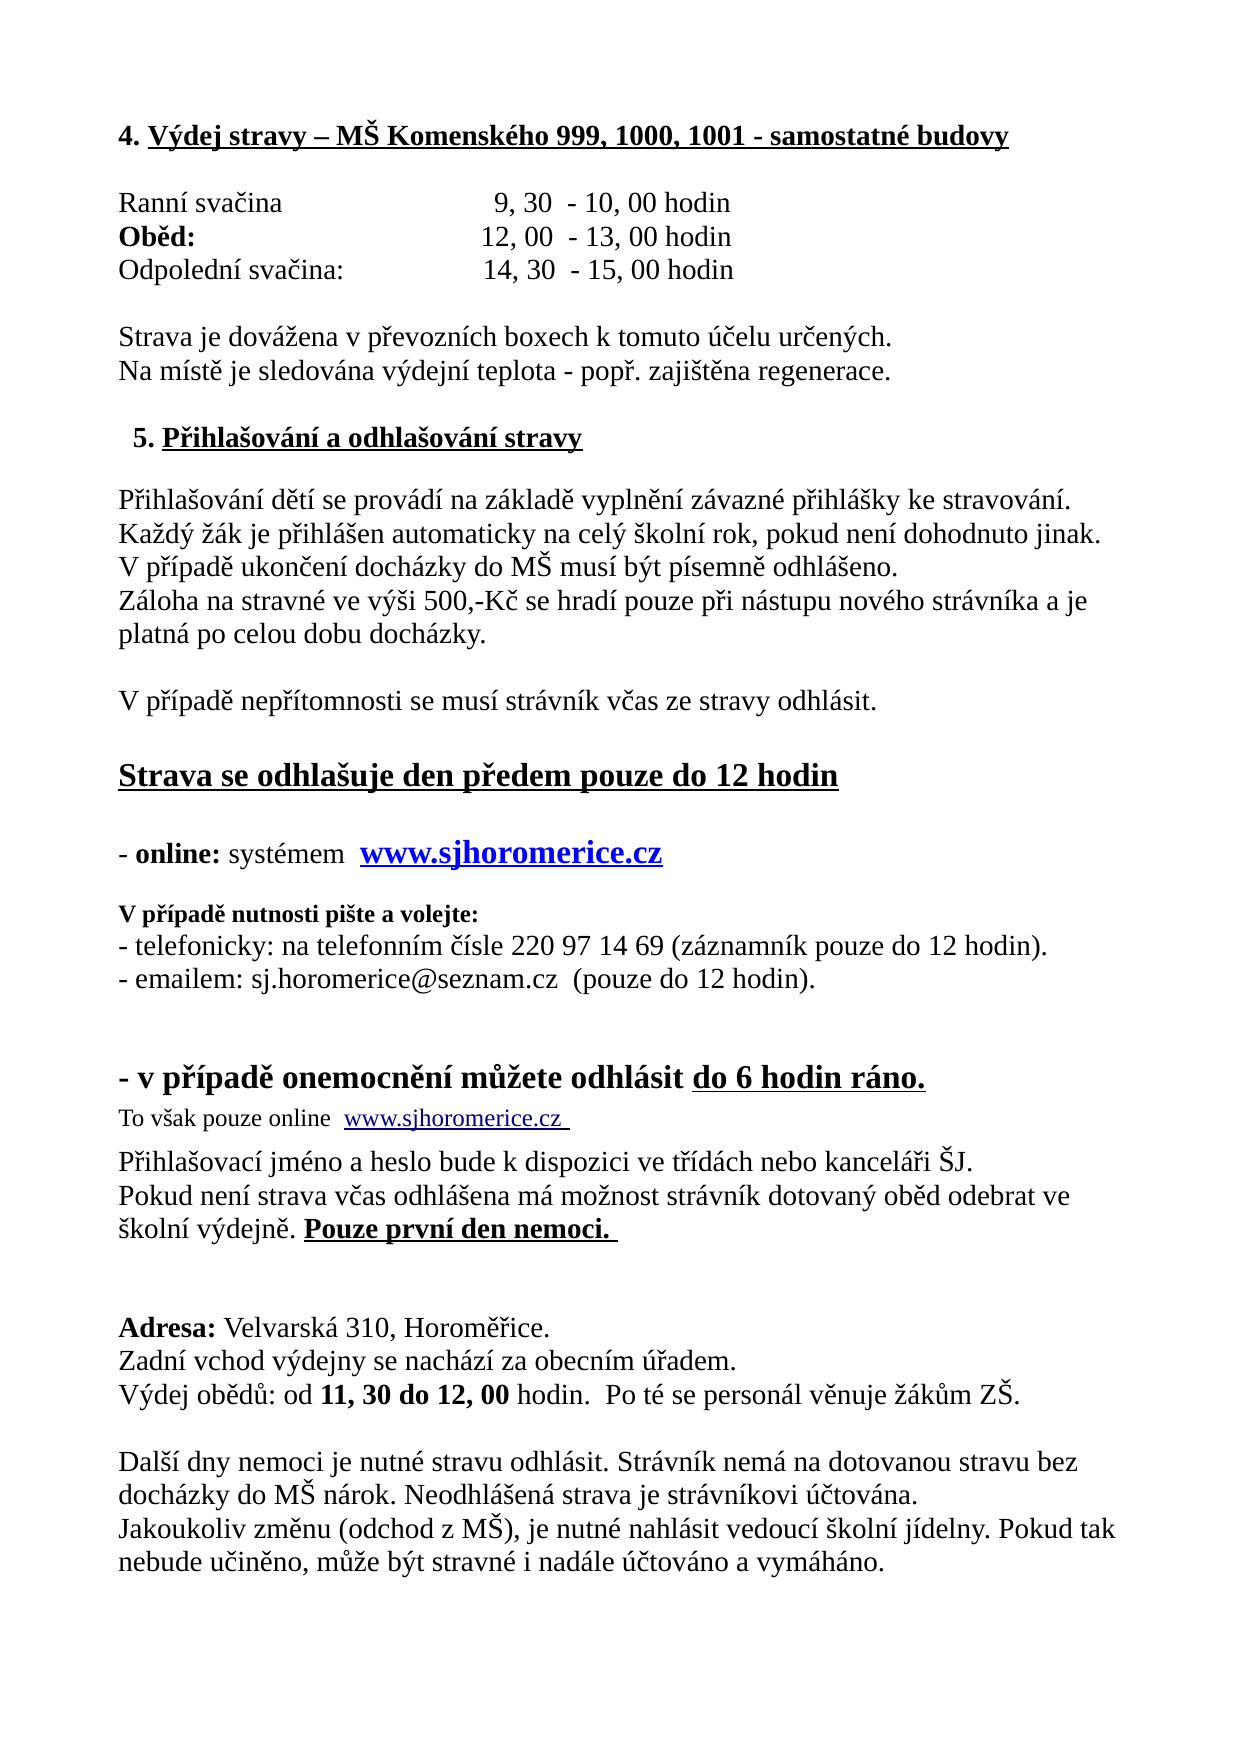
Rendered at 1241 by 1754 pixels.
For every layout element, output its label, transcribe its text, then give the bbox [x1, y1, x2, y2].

text - v případě onemocnění můžete odhlásit do 6 hodin ráno. [118, 1057, 1122, 1096]
text Záloha na stravné ve výši 500,-Kč se hradí pouze při nástupu nového strávníka a je platná po celou dobu docházky. [118, 583, 1122, 650]
text To však pouze online www.sjhoromerice.cz [118, 1096, 1122, 1134]
text Adresa: Velvarská 310, Horoměřice. [118, 1310, 1122, 1343]
text - online: systémem www.sjhoromerice.cz [118, 832, 1122, 870]
text 5. Přihlašování a odhlašování stravy [118, 420, 1122, 453]
text - telefonicky: na telefonním čísle 220 97 14 69 (záznamník pouze do 12 hodin). [118, 928, 1122, 961]
text Přihlašovací jméno a heslo bude k dispozici ve třídách nebo kanceláři ŠJ. Pokud není strava včas odhlášena má možnost strávník dotovaný oběd odebrat ve školní výdejně. Pouze první den nemoci. [118, 1144, 1122, 1245]
text - emailem: sj.horomerice@seznam.cz (pouze do 12 hodin). [118, 961, 1122, 995]
text Strava je dovážena v převozních boxech k tomuto účelu určených. [118, 319, 1122, 353]
text Ranní svačina 9, 30 - 10, 00 hodin [118, 185, 1122, 219]
text Výdej obědů: od 11, 30 do 12, 00 hodin. Po té se personál věnuje žákům ZŠ. [118, 1377, 1122, 1410]
text Další dny nemoci je nutné stravu odhlásit. Strávník nemá na dotovanou stravu bez docházky do MŠ nárok. Neodhlášená strava je strávníkovi účtována. [118, 1444, 1122, 1511]
text Strava se odhlašuje den předem pouze do 12 hodin [118, 755, 1122, 794]
text V případě nepřítomnosti se musí strávník včas ze stravy odhlásit. [118, 683, 1122, 717]
text Přihlašování dětí se provádí na základě vyplnění závazné přihlášky ke stravování. [118, 482, 1122, 516]
text 4. Výdej stravy – MŠ Komenského 999, 1000, 1001 - samostatné budovy [118, 118, 1122, 152]
text Oběd: 12, 00 - 13, 00 hodin [118, 219, 1122, 252]
text Odpolední svačina: 14, 30 - 15, 00 hodin [118, 252, 1122, 286]
text Na místě je sledována výdejní teplota - popř. zajištěna regenerace. [118, 353, 1122, 386]
text V případě nutnosti pište a volejte: [118, 899, 1122, 928]
text Jakoukoliv změnu (odchod z MŠ), je nutné nahlásit vedoucí školní jídelny. Pokud tak nebude učiněno, může být stravné i nadále účtováno a vymáháno. [118, 1511, 1122, 1578]
text Každý žák je přihlášen automaticky na celý školní rok, pokud není dohodnuto jinak. V případě ukončení docházky do MŠ musí být písemně odhlášeno. [118, 516, 1122, 583]
text Zadní vchod výdejny se nachází za obecním úřadem. [118, 1343, 1122, 1377]
